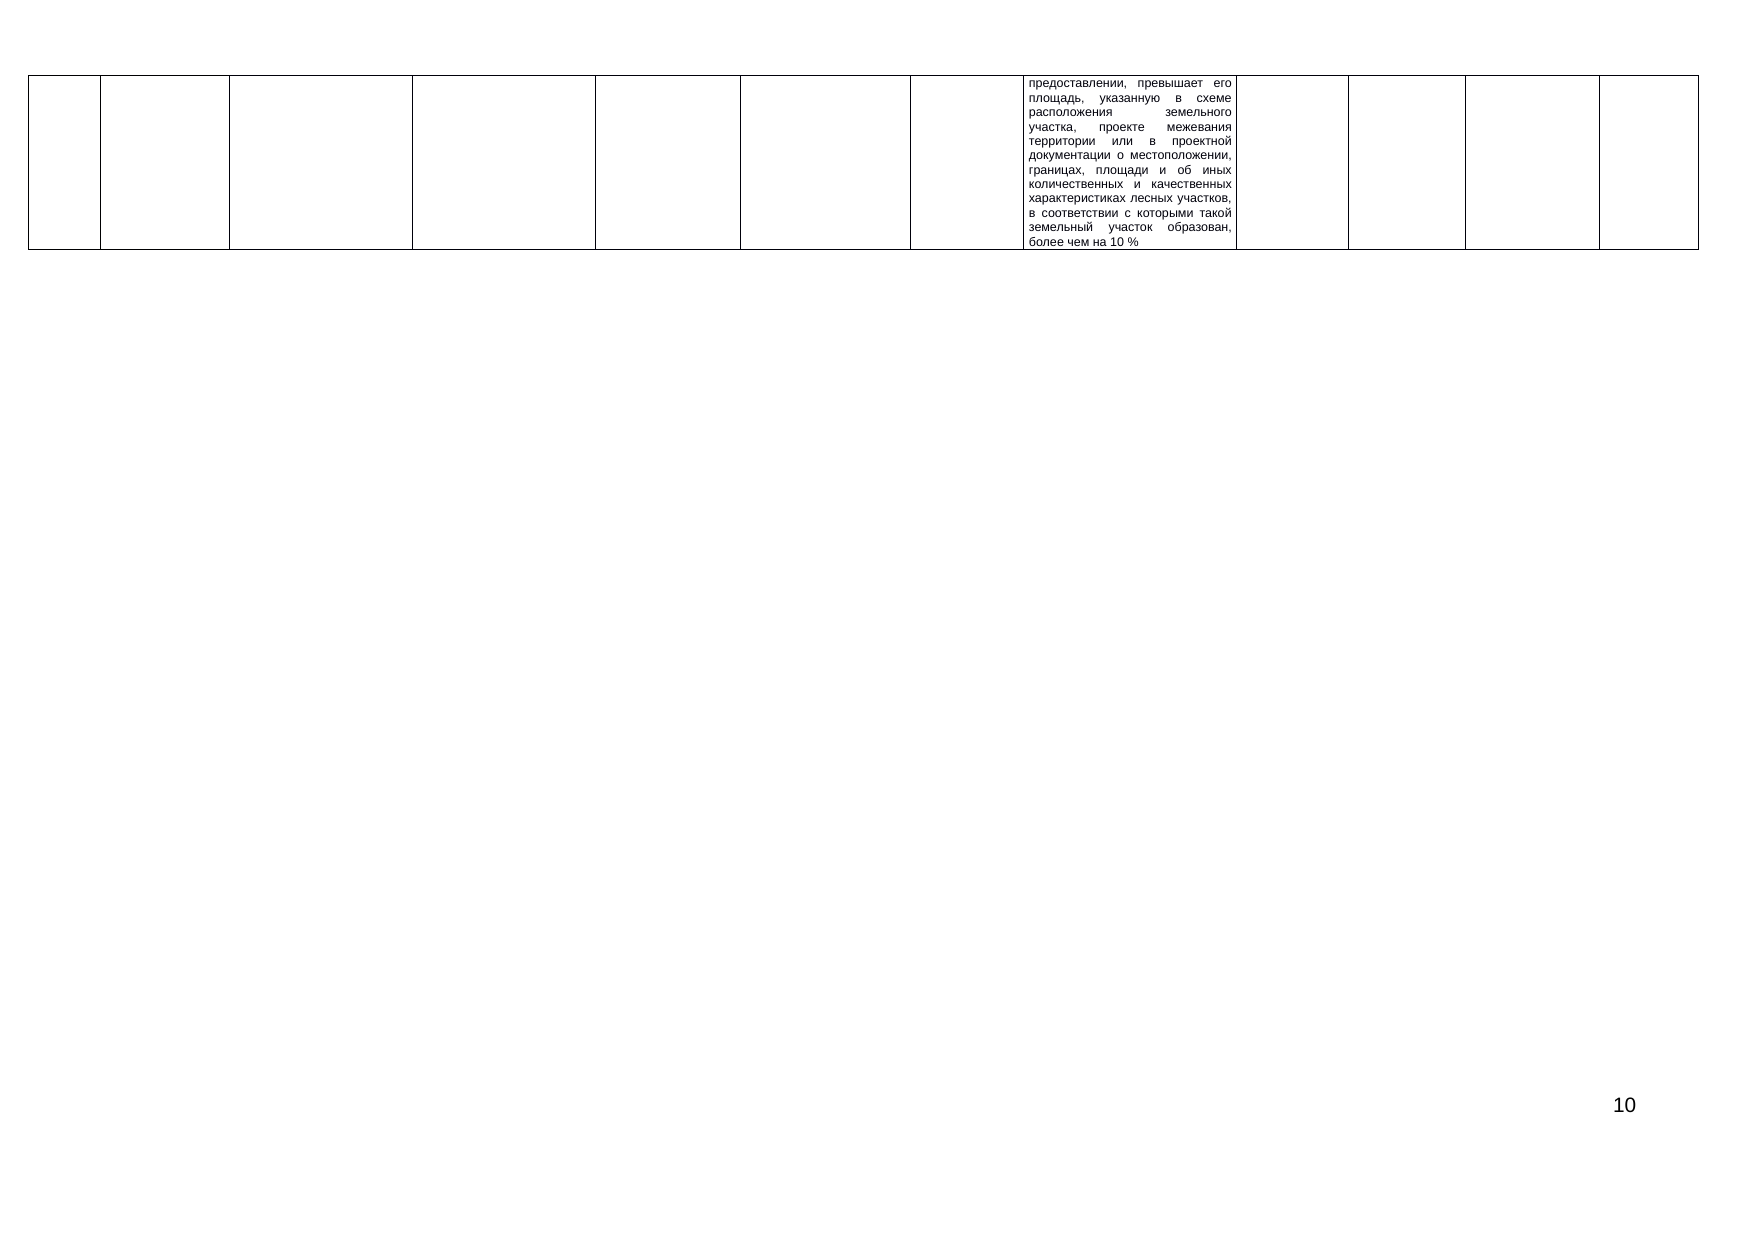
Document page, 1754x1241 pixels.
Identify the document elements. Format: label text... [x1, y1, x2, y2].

table_cell [1600, 76, 1698, 248]
table_cell [413, 76, 595, 248]
table_cell [101, 76, 229, 248]
table_cell [29, 76, 100, 248]
table_cell [230, 76, 412, 248]
table_cell [1237, 76, 1348, 248]
table_cell [1349, 76, 1465, 248]
table_cell [911, 76, 1023, 248]
table_cell [1466, 76, 1599, 248]
table_cell [596, 76, 740, 248]
table_cell предоставлении, превышает его площадь, указанную в схеме расположения земельного участка, проекте межевания территории или в проектной документации о местоположении, границах, площади и об иных количественных и качественных характеристиках лесных участков, в соответствии с которыми такой земельный участок образован, более чем на 10 % [1024, 76, 1236, 248]
table_cell [741, 76, 910, 248]
